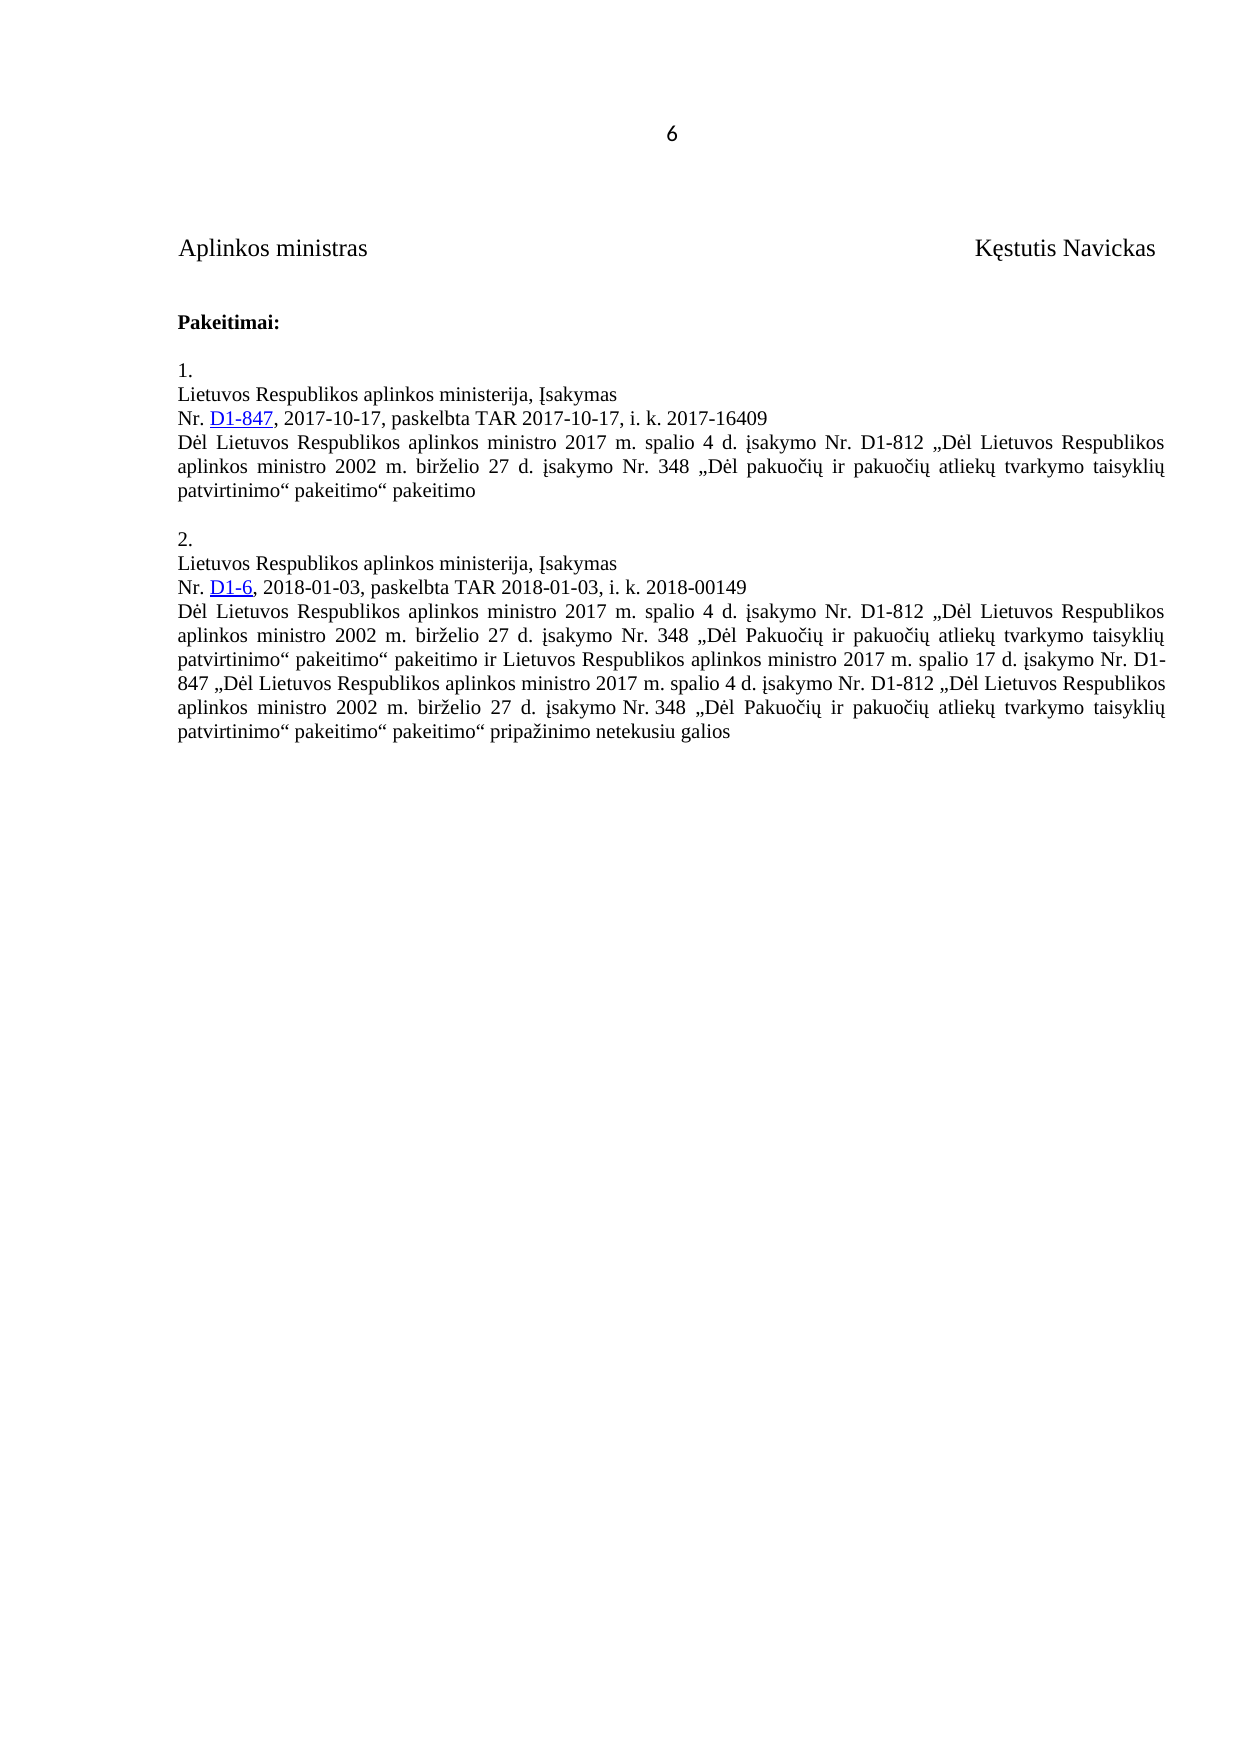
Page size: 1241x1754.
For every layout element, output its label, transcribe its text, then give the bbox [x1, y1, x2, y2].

text Pakeitimai: [177, 310, 1166, 334]
text Nr. D1-847, 2017-10-17, paskelbta TAR 2017-10-17, i. k. 2017-16409 [177, 406, 1166, 430]
text 2. [177, 526, 1166, 551]
text Dėl Lietuvos Respublikos aplinkos ministro 2017 m. spalio 4 d. įsakymo Nr. D1-812 „Dėl Lietuvos Respublikos aplinkos ministro 2002 m. birželio 27 d. įsakymo Nr. 348 „Dėl pakuočių ir pakuočių atliekų tvarkymo taisyklių patvirtinimo“ pakeitimo“ pakeitimo [177, 430, 1166, 502]
text 1. [177, 358, 1166, 382]
text Dėl Lietuvos Respublikos aplinkos ministro 2017 m. spalio 4 d. įsakymo Nr. D1-812 „Dėl Lietuvos Respublikos aplinkos ministro 2002 m. birželio 27 d. įsakymo Nr. 348 „Dėl Pakuočių ir pakuočių atliekų tvarkymo taisyklių patvirtinimo“ pakeitimo“ pakeitimo ir Lietuvos Respublikos aplinkos ministro 2017 m. spalio 17 d. įsakymo Nr. D1-847 „Dėl Lietuvos Respublikos aplinkos ministro 2017 m. spalio 4 d. įsakymo Nr. D1-812 „Dėl Lietuvos Respublikos aplinkos ministro 2002 m. birželio 27 d. įsakymo Nr. 348 „Dėl Pakuočių ir pakuočių atliekų tvarkymo taisyklių patvirtinimo“ pakeitimo“ pakeitimo“ pripažinimo netekusiu galios [177, 599, 1166, 743]
text Nr. D1-6, 2018-01-03, paskelbta TAR 2018-01-03, i. k. 2018-00149 [177, 574, 1166, 599]
text Aplinkos ministras Kęstutis Navickas [178, 233, 1163, 262]
text Lietuvos Respublikos aplinkos ministerija, Įsakymas [177, 382, 1166, 406]
text Lietuvos Respublikos aplinkos ministerija, Įsakymas [177, 551, 1166, 574]
